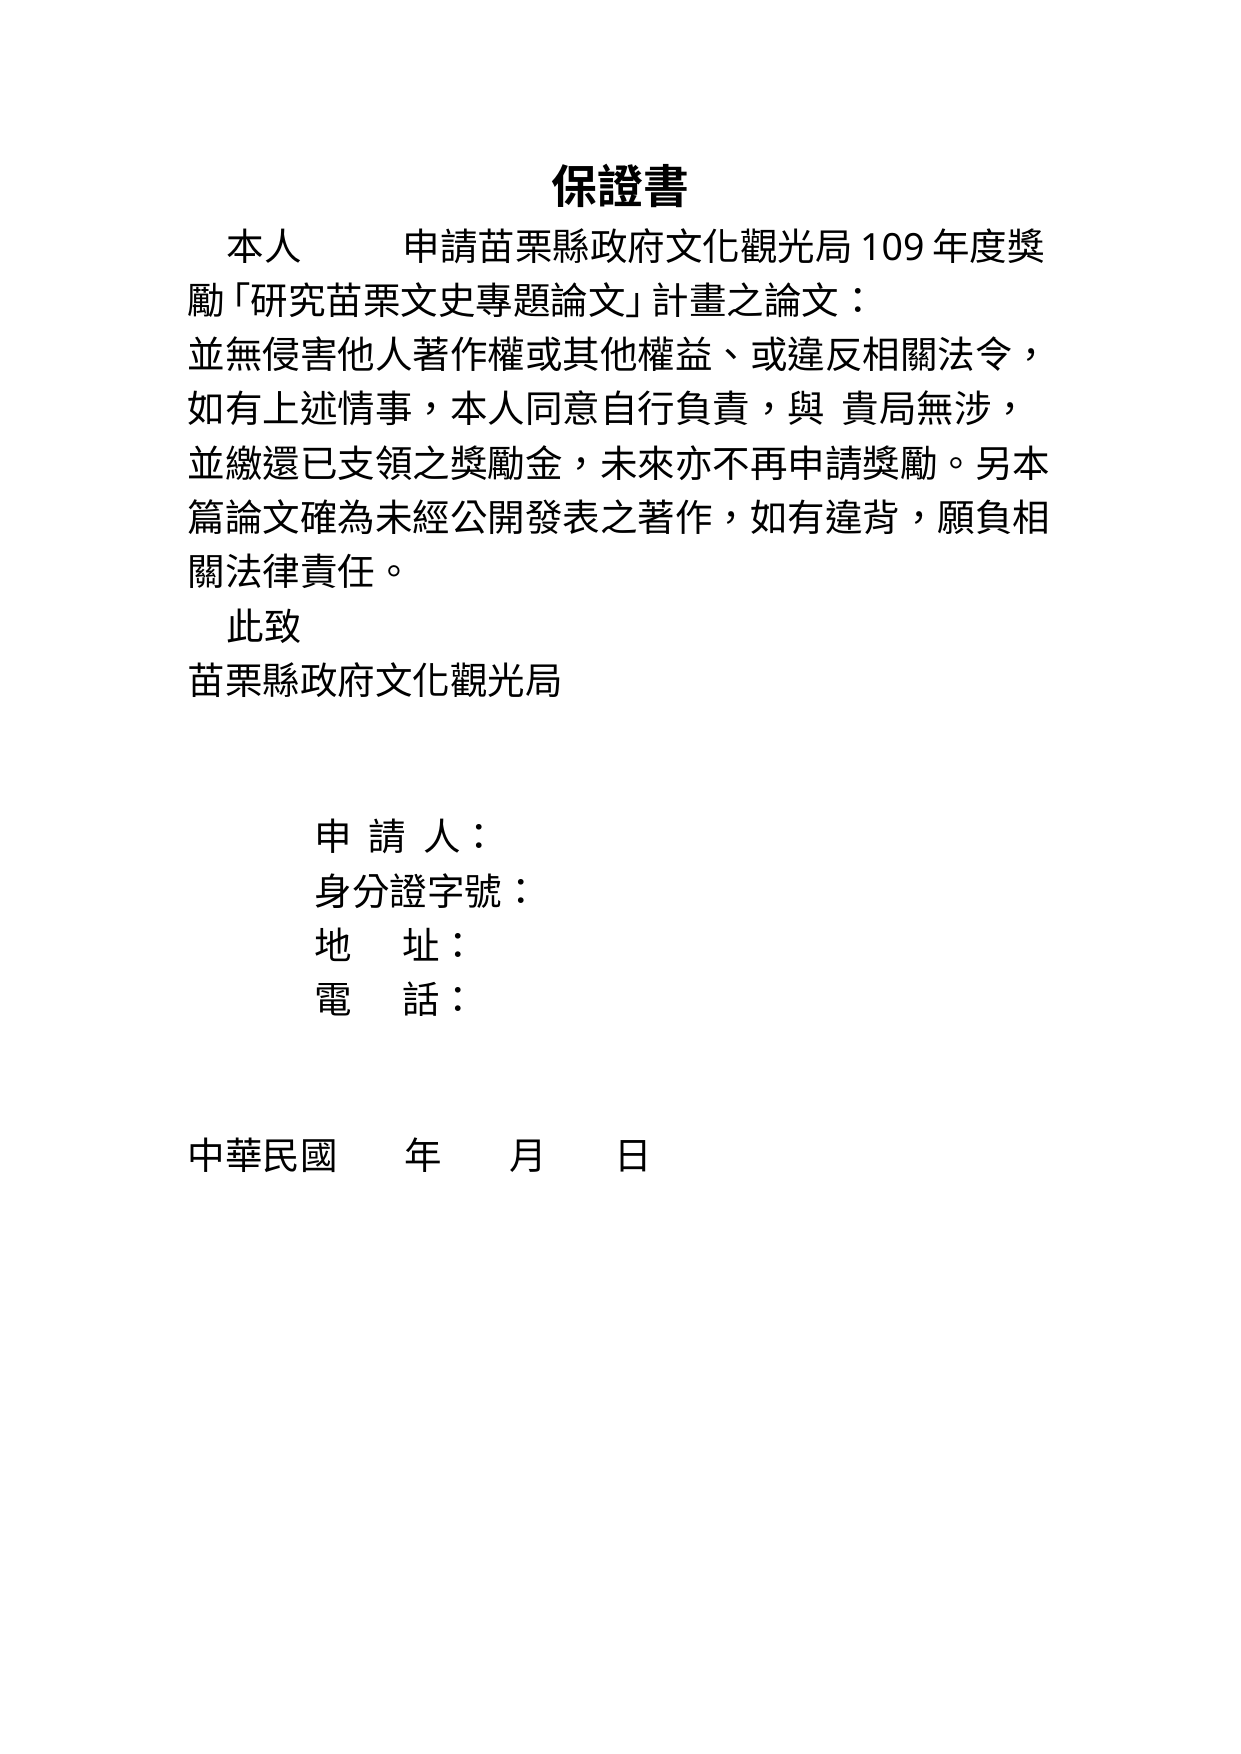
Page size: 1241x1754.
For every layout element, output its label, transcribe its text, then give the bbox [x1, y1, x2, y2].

text 申 請 人： [187, 807, 1053, 861]
text 電 話： [187, 970, 1053, 1024]
text 保證書 [187, 150, 1053, 216]
text 本人 申請苗栗縣政府文化觀光局109年度獎勵「研究苗栗文史專題論文」計畫之論文： [187, 216, 1053, 325]
text 中華民國 年 月 日 [187, 1126, 1053, 1181]
text 身分證字號： [187, 861, 1053, 916]
text 此致 [187, 596, 1053, 651]
text 苗栗縣政府文化觀光局 [187, 651, 1053, 705]
text 地 址： [187, 916, 1053, 970]
text 並無侵害他人著作權或其他權益、或違反相關法令，如有上述情事，本人同意自行負責，與 貴局無涉，並繳還已支領之獎勵金，未來亦不再申請獎勵。另本篇論文確為未經公開發表之著作，如有違背，願負相關法律責任。 [187, 325, 1053, 596]
